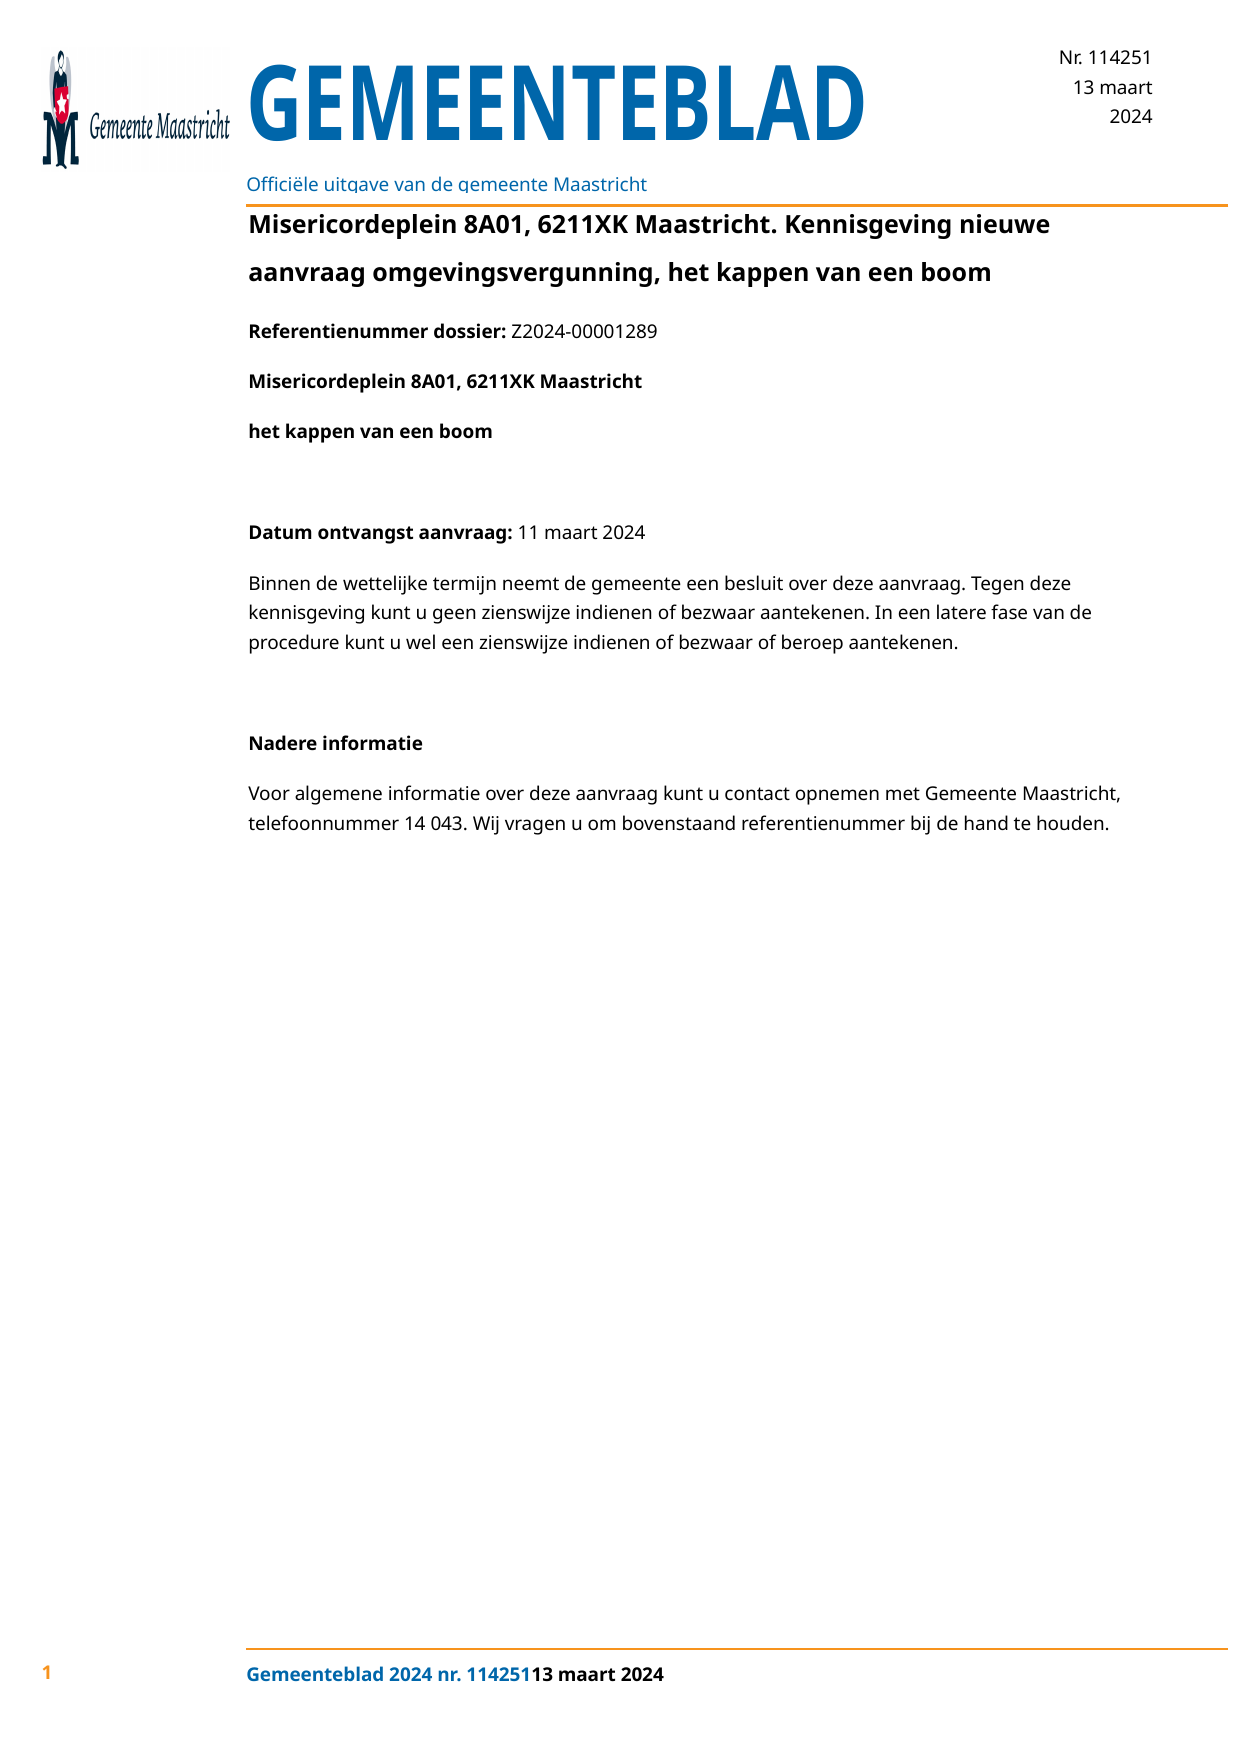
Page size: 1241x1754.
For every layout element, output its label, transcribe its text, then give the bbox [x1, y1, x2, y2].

text Datum ontvangst aanvraag: 11 maart 2024 [248, 519, 1152, 545]
picture [41, 47, 231, 172]
text Nadere informatie [248, 730, 1152, 756]
text Binnen de wettelijke termijn neemt de gemeente een besluit over deze aanvraag. Tegen deze kennisgeving kunt u geen zienswijze indienen of bezwaar aantekenen. In een latere fase van de procedure kunt u wel een zienswijze indienen of bezwaar of beroep aantekenen. [248, 570, 1152, 655]
text Voor algemene informatie over deze aanvraag kunt u contact opnemen met Gemeente Maastricht, telefoonnummer 14 043. Wij vragen u om bovenstaand referentienummer bij de hand te houden. [248, 780, 1152, 836]
text Misericordeplein 8A01, 6211XK Maastricht. Kennisgeving nieuwe aanvraag omgevingsvergunning, het kappen van een boom [248, 207, 1152, 288]
text het kappen van een boom [248, 419, 1152, 444]
text Misericordeplein 8A01, 6211XK Maastricht [248, 368, 1152, 394]
text Referentienummer dossier: Z2024-00001289 [248, 318, 1152, 344]
